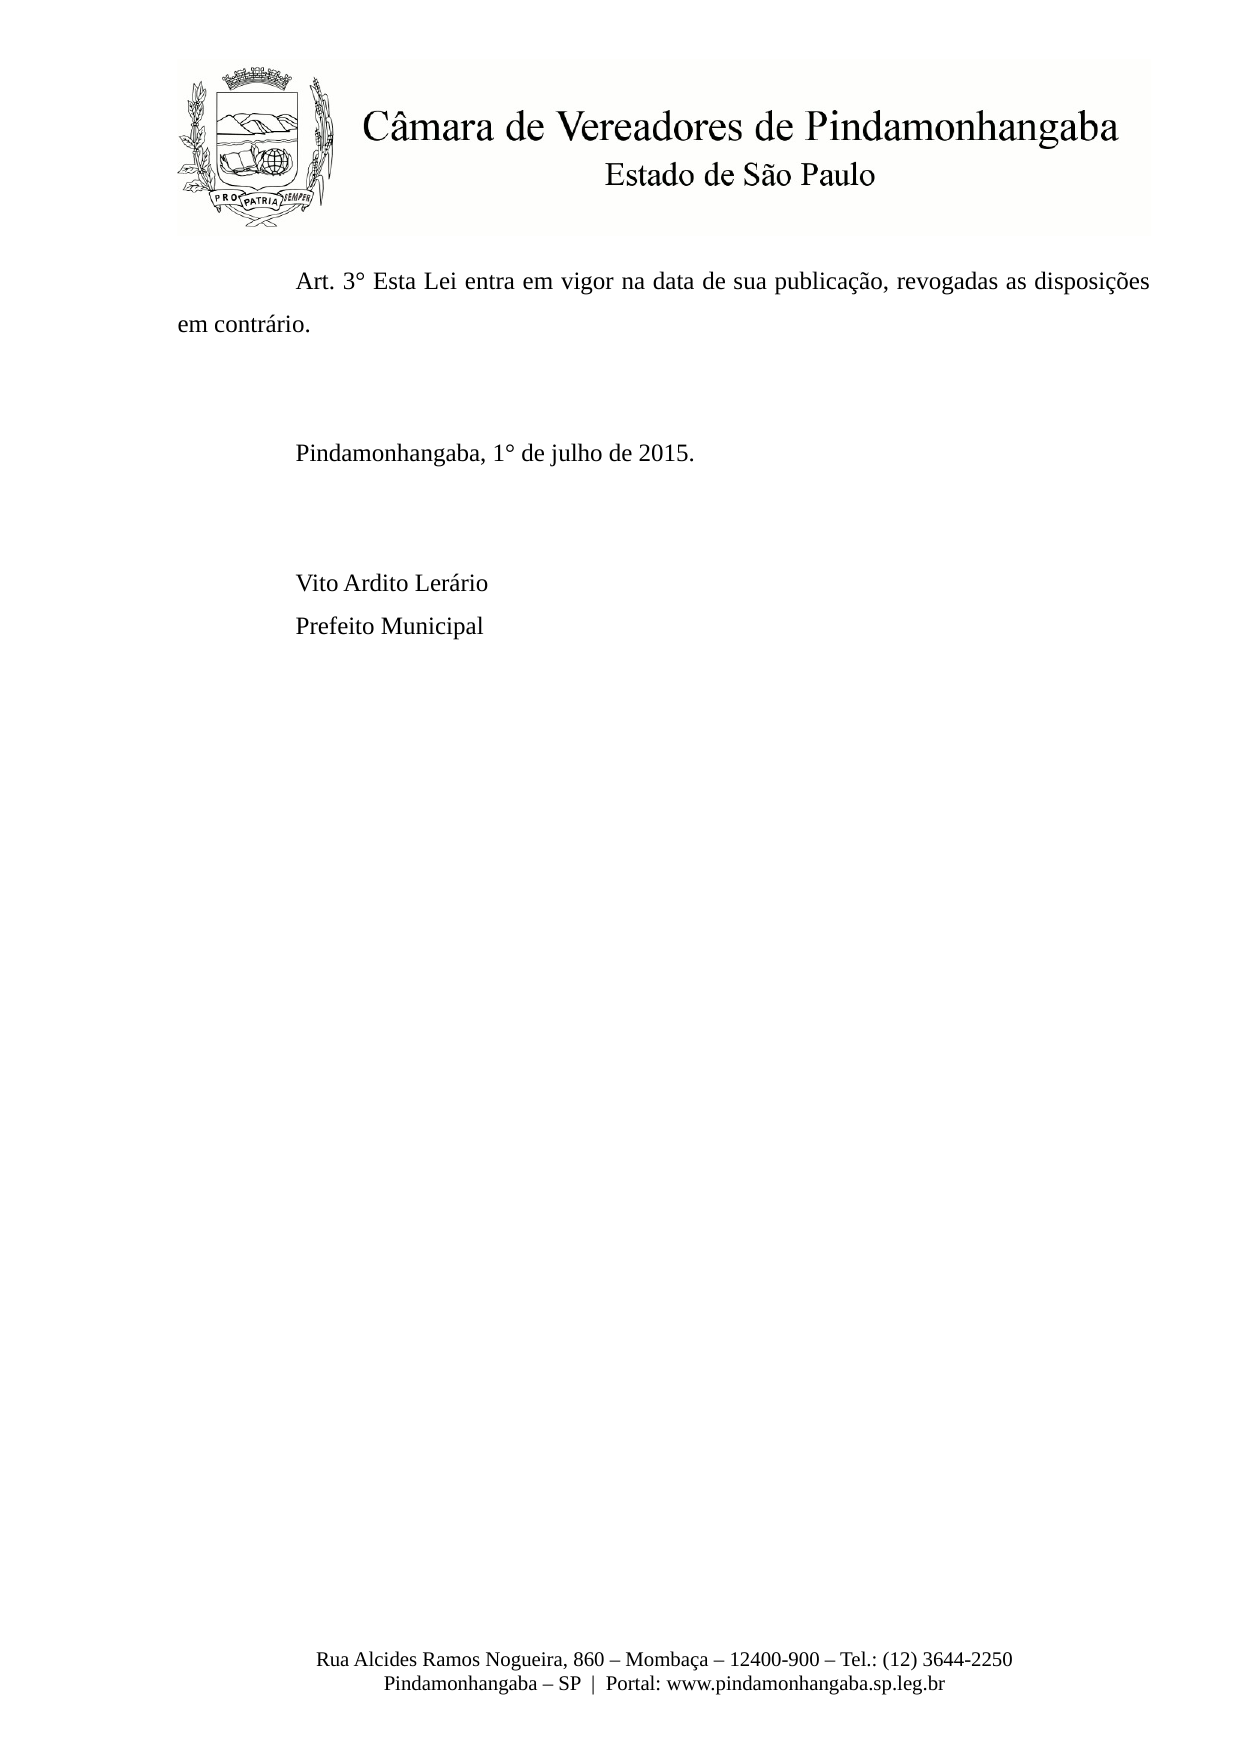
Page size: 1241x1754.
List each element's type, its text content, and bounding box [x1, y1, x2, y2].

text Vito Ardito Lerário [177, 568, 1152, 597]
text Pindamonhangaba, 1° de julho de 2015. [177, 438, 1152, 467]
text Art. 3° Esta Lei entra em vigor na data de sua publicação, revogadas as disposições em contrário. [177, 266, 1152, 338]
text Prefeito Municipal [177, 611, 1152, 640]
picture [177, 59, 1152, 236]
